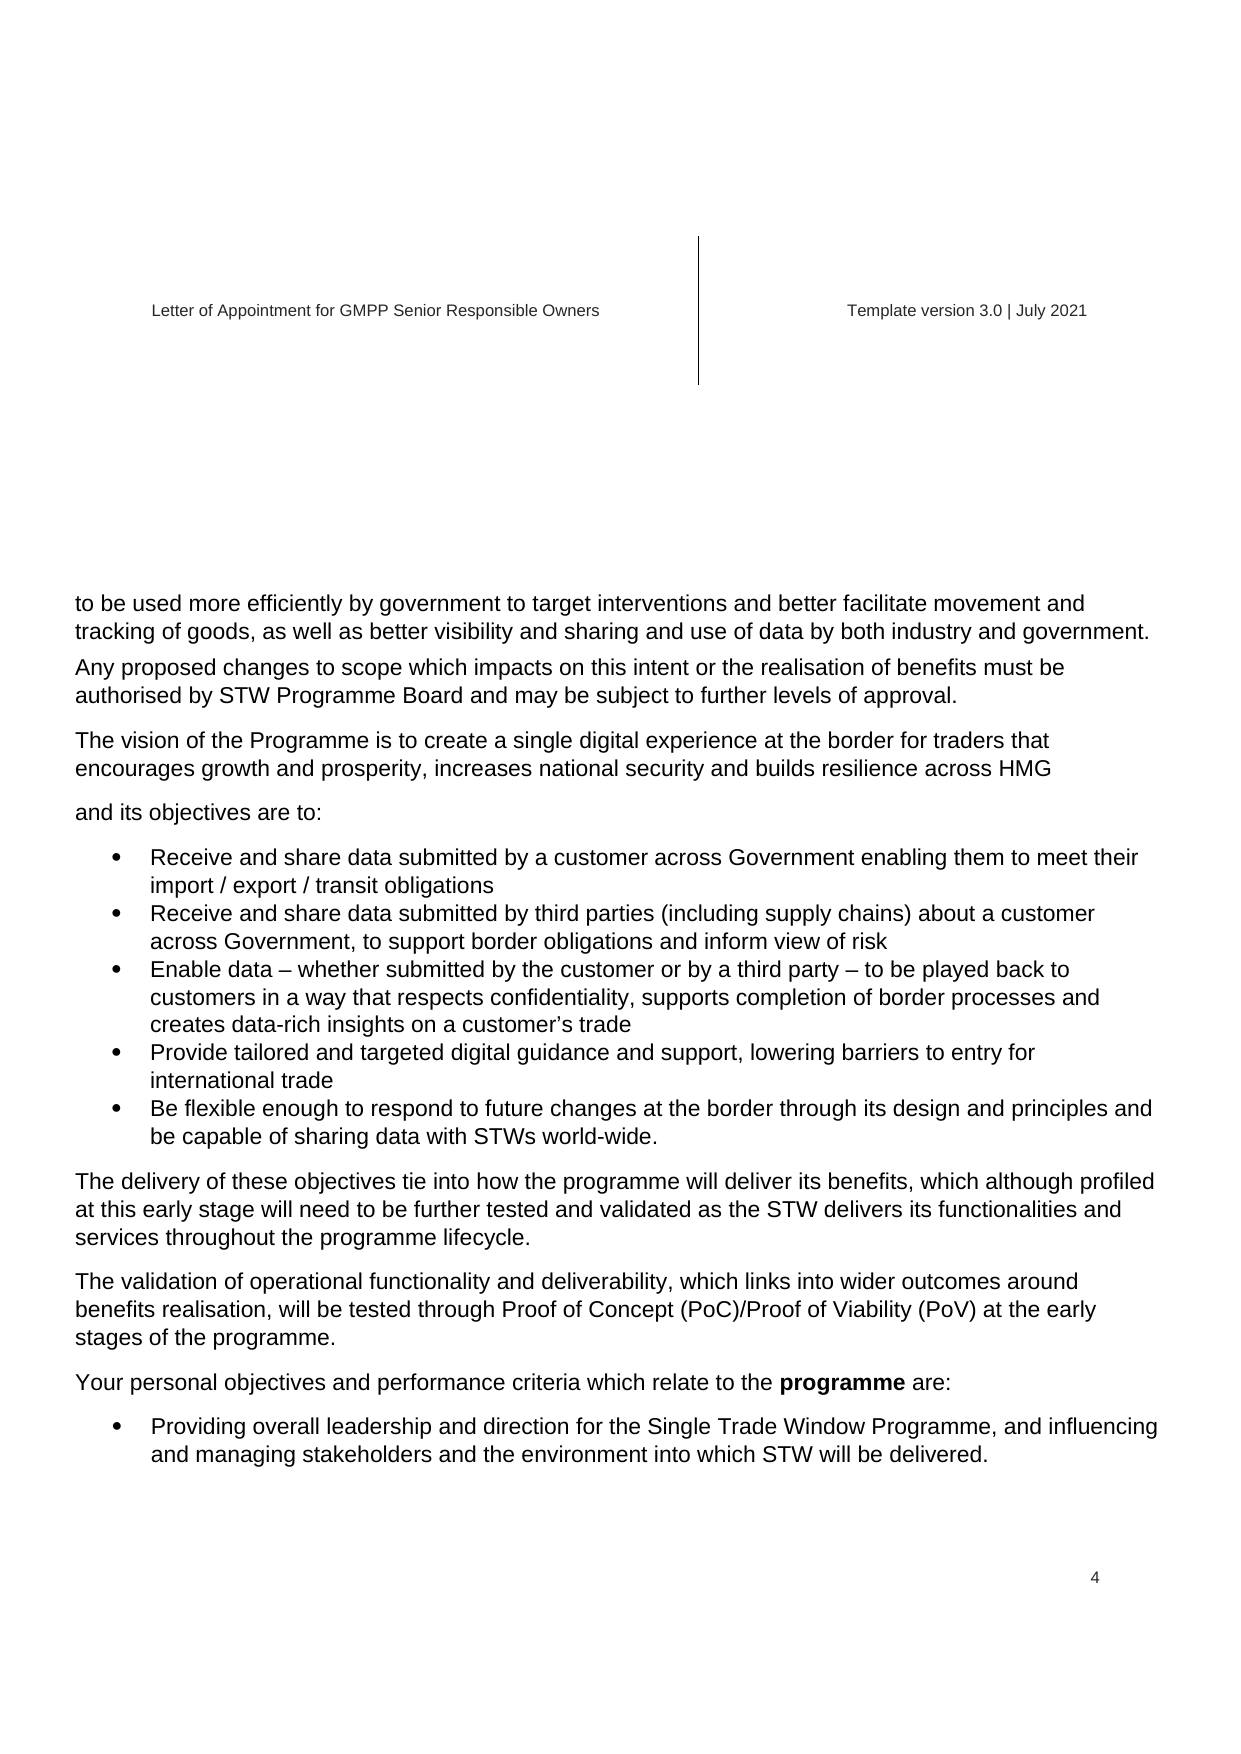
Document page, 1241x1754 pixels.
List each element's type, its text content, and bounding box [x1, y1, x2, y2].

list Provide tailored and targeted digital guidance and support, lowering barriers to entry for international trade [112, 1039, 1165, 1094]
text and its objectives are to: [75, 799, 1165, 826]
list Receive and share data submitted by a customer across Government enabling them to meet their import / export / transit obligations [112, 844, 1165, 898]
text Your personal objectives and performance criteria which relate to the programme are: [75, 1368, 1165, 1395]
text to be used more efficiently by government to target interventions and better facilitate movement and tracking of goods, as well as better visibility and sharing and use of data by both industry and government. [75, 590, 1165, 644]
list Receive and share data submitted by third parties (including supply chains) about a customer across Government, to support border obligations and inform view of risk [112, 900, 1165, 954]
list Enable data – whether submitted by the customer or by a third party – to be played back to customers in a way that respects confidentiality, supports completion of border processes and creates data-rich insights on a customer’s trade [112, 956, 1165, 1038]
text The validation of operational functionality and deliverability, which links into wider outcomes around benefits realisation, will be tested through Proof of Concept (PoC)/Proof of Viability (PoV) at the early stages of the programme. [75, 1268, 1165, 1350]
text The vision of the Programme is to create a single digital experience at the border for traders that encourages growth and prosperity, increases national security and builds resilience across HMG [75, 727, 1165, 781]
text The delivery of these objectives tie into how the programme will deliver its benefits, which although profiled at this early stage will need to be further tested and validated as the STW delivers its functionalities and services throughout the programme lifecycle. [75, 1168, 1165, 1250]
list Providing overall leadership and direction for the Single Trade Window Programme, and influencing and managing stakeholders and the environment into which STW will be delivered. [113, 1413, 1165, 1467]
text Any proposed changes to scope which impacts on this intent or the realisation of benefits must be authorised by STW Programme Board and may be subject to further levels of approval. [75, 654, 1165, 709]
list Be flexible enough to respond to future changes at the border through its design and principles and be capable of sharing data with STWs world-wide. [112, 1095, 1165, 1149]
